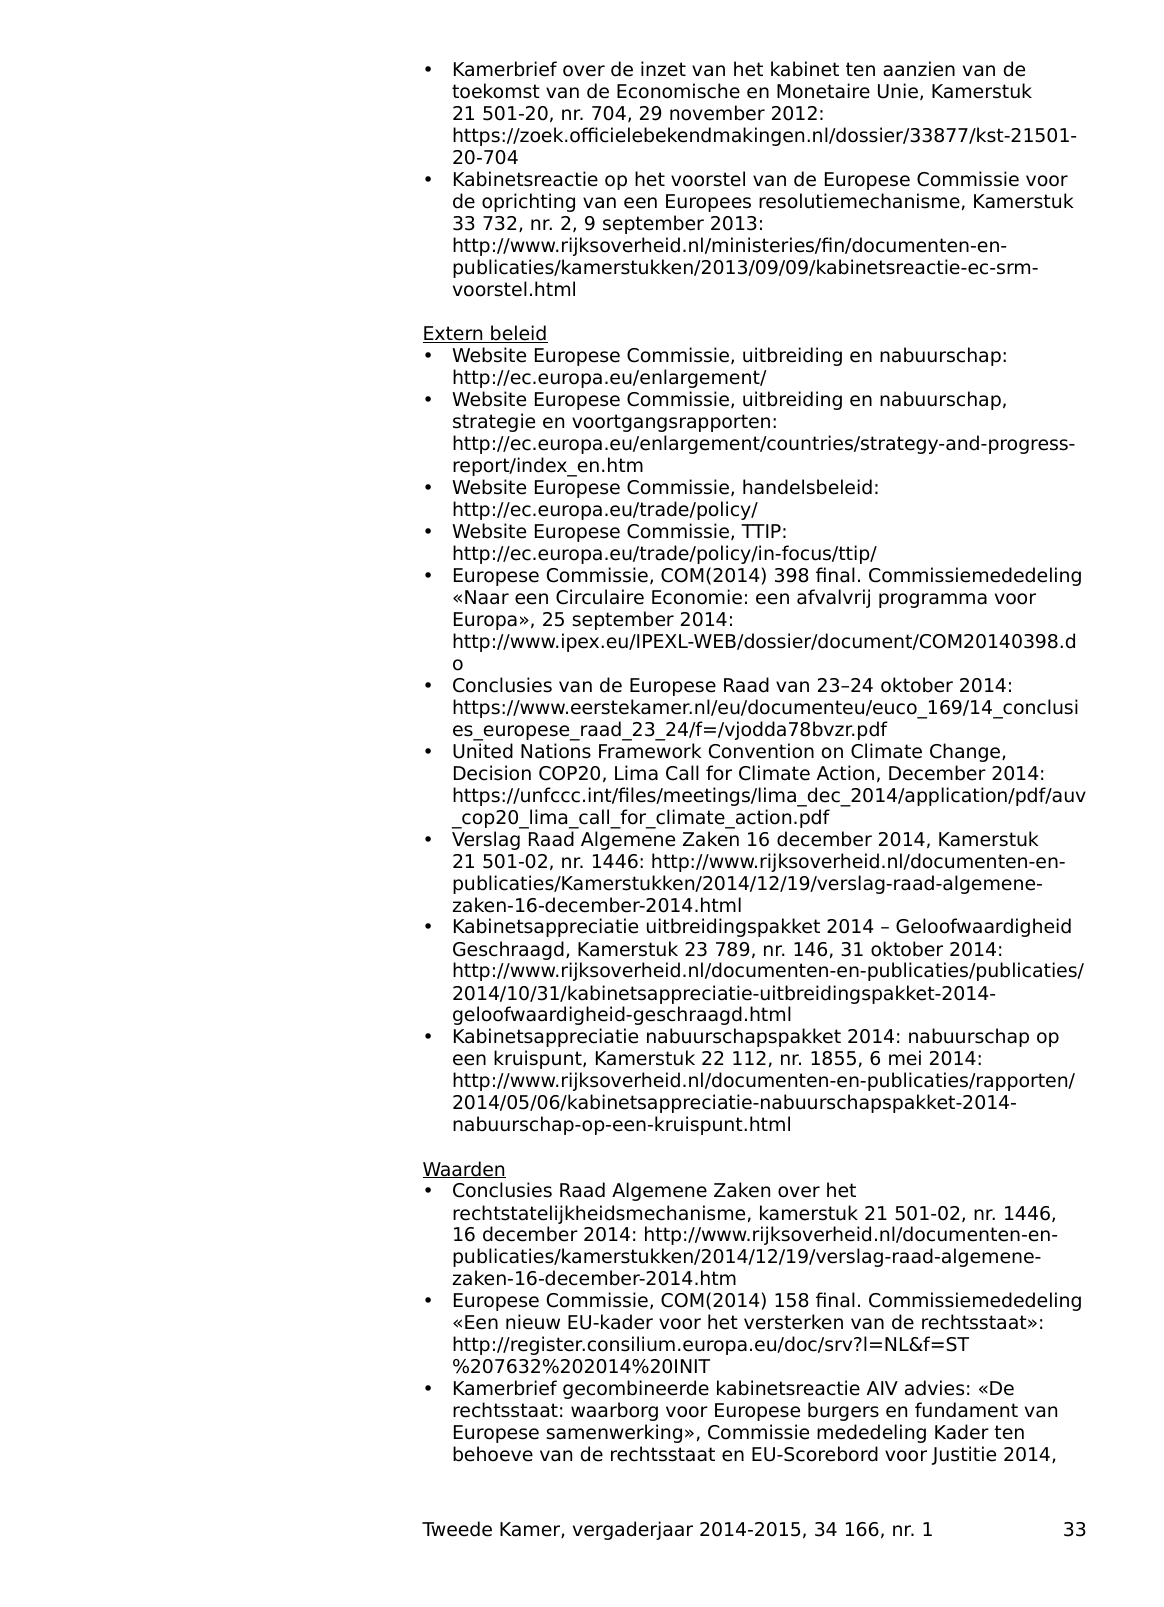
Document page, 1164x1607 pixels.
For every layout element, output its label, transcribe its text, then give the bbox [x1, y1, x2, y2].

text • Europese Commissie, COM(2014) 398 final. Commissiemededeling «Naar een Circulaire Economie: een afvalvrij programma voor Europa», 25 september 2014: http://www.ipex.eu/IPEXL-WEB/dossier/document/COM20140398.do [422, 565, 1087, 675]
text • Conclusies van de Europese Raad van 23–24 oktober 2014: https://www.eerstekamer.nl/eu/documenteu/euco_169/14_conclusies_europese_raad_23_24/f=/vjodda78bvzr.pdf [422, 675, 1087, 741]
text • Kabinetsappreciatie uitbreidingspakket 2014 – Geloofwaardigheid Geschraagd, Kamerstuk 23 789, nr. 146, 31 oktober 2014: http://www.rijksoverheid.nl/documenten-en-publicaties/publicaties/2014/10/31/kabinetsappreciatie-uitbreidingspakket-2014-geloofwaardigheid-geschraagd.html [422, 916, 1087, 1026]
text • Website Europese Commissie, uitbreiding en nabuurschap, strategie en voortgangsrapporten: http://ec.europa.eu/enlargement/countries/strategy-and-progress-report/index_en.htm [422, 389, 1087, 477]
text • Conclusies Raad Algemene Zaken over het rechtstatelijkheidsmechanisme, kamerstuk 21 501-02, nr. 1446, 16 december 2014: http://www.rijksoverheid.nl/documenten-en-publicaties/kamerstukken/2014/12/19/verslag-raad-algemene-zaken-16-december-2014.htm [422, 1180, 1087, 1290]
text • Kabinetsappreciatie nabuurschapspakket 2014: nabuurschap op een kruispunt, Kamerstuk 22 112, nr. 1855, 6 mei 2014: http://www.rijksoverheid.nl/documenten-en-publicaties/rapporten/2014/05/06/kabinetsappreciatie-nabuurschapspakket-2014-nabuurschap-op-een-kruispunt.html [422, 1026, 1087, 1136]
subtitle Extern beleid [422, 323, 1087, 345]
text • Website Europese Commissie, uitbreiding en nabuurschap: http://ec.europa.eu/enlargement/ [422, 345, 1087, 389]
text • Website Europese Commissie, handelsbeleid: http://ec.europa.eu/trade/policy/ [422, 477, 1087, 521]
text • Kabinetsreactie op het voorstel van de Europese Commissie voor de oprichting van een Europees resolutiemechanisme, Kamerstuk 33 732, nr. 2, 9 september 2013: http://www.rijksoverheid.nl/ministeries/fin/documenten-en-publicaties/kamerstukken/2013/09/09/kabinetsreactie-ec-srm-voorstel.html [422, 169, 1087, 301]
text • Kamerbrief gecombineerde kabinetsreactie AIV advies: «De rechtsstaat: waarborg voor Europese burgers en fundament van Europese samenwerking», Commissie mededeling Kader ten behoeve van de rechtsstaat en EU-Scorebord voor Justitie 2014, [422, 1378, 1087, 1466]
text • Verslag Raad Algemene Zaken 16 december 2014, Kamerstuk 21 501-02, nr. 1446: http://www.rijksoverheid.nl/documenten-en-publicaties/Kamerstukken/2014/12/19/verslag-raad-algemene-zaken-16-december-2014.html [422, 828, 1087, 916]
text • Kamerbrief over de inzet van het kabinet ten aanzien van de toekomst van de Economische en Monetaire Unie, Kamerstuk 21 501-20, nr. 704, 29 november 2012: https://zoek.officielebekendmakingen.nl/dossier/33877/kst-21501-20-704 [422, 59, 1087, 169]
text • Europese Commissie, COM(2014) 158 final. Commissiemededeling «Een nieuw EU-kader voor het versterken van de rechtsstaat»: http://register.consilium.europa.eu/doc/srv?l=NL&f=ST%207632%202014%20INIT [422, 1290, 1087, 1378]
text • United Nations Framework Convention on Climate Change, Decision COP20, Lima Call for Climate Action, December 2014: https://unfccc.int/files/meetings/lima_dec_2014/application/pdf/auv_cop20_lima_call_for_climate_action.pdf [422, 741, 1087, 828]
subtitle Waarden [422, 1158, 1087, 1180]
text • Website Europese Commissie, TTIP: http://ec.europa.eu/trade/policy/in-focus/ttip/ [422, 521, 1087, 565]
